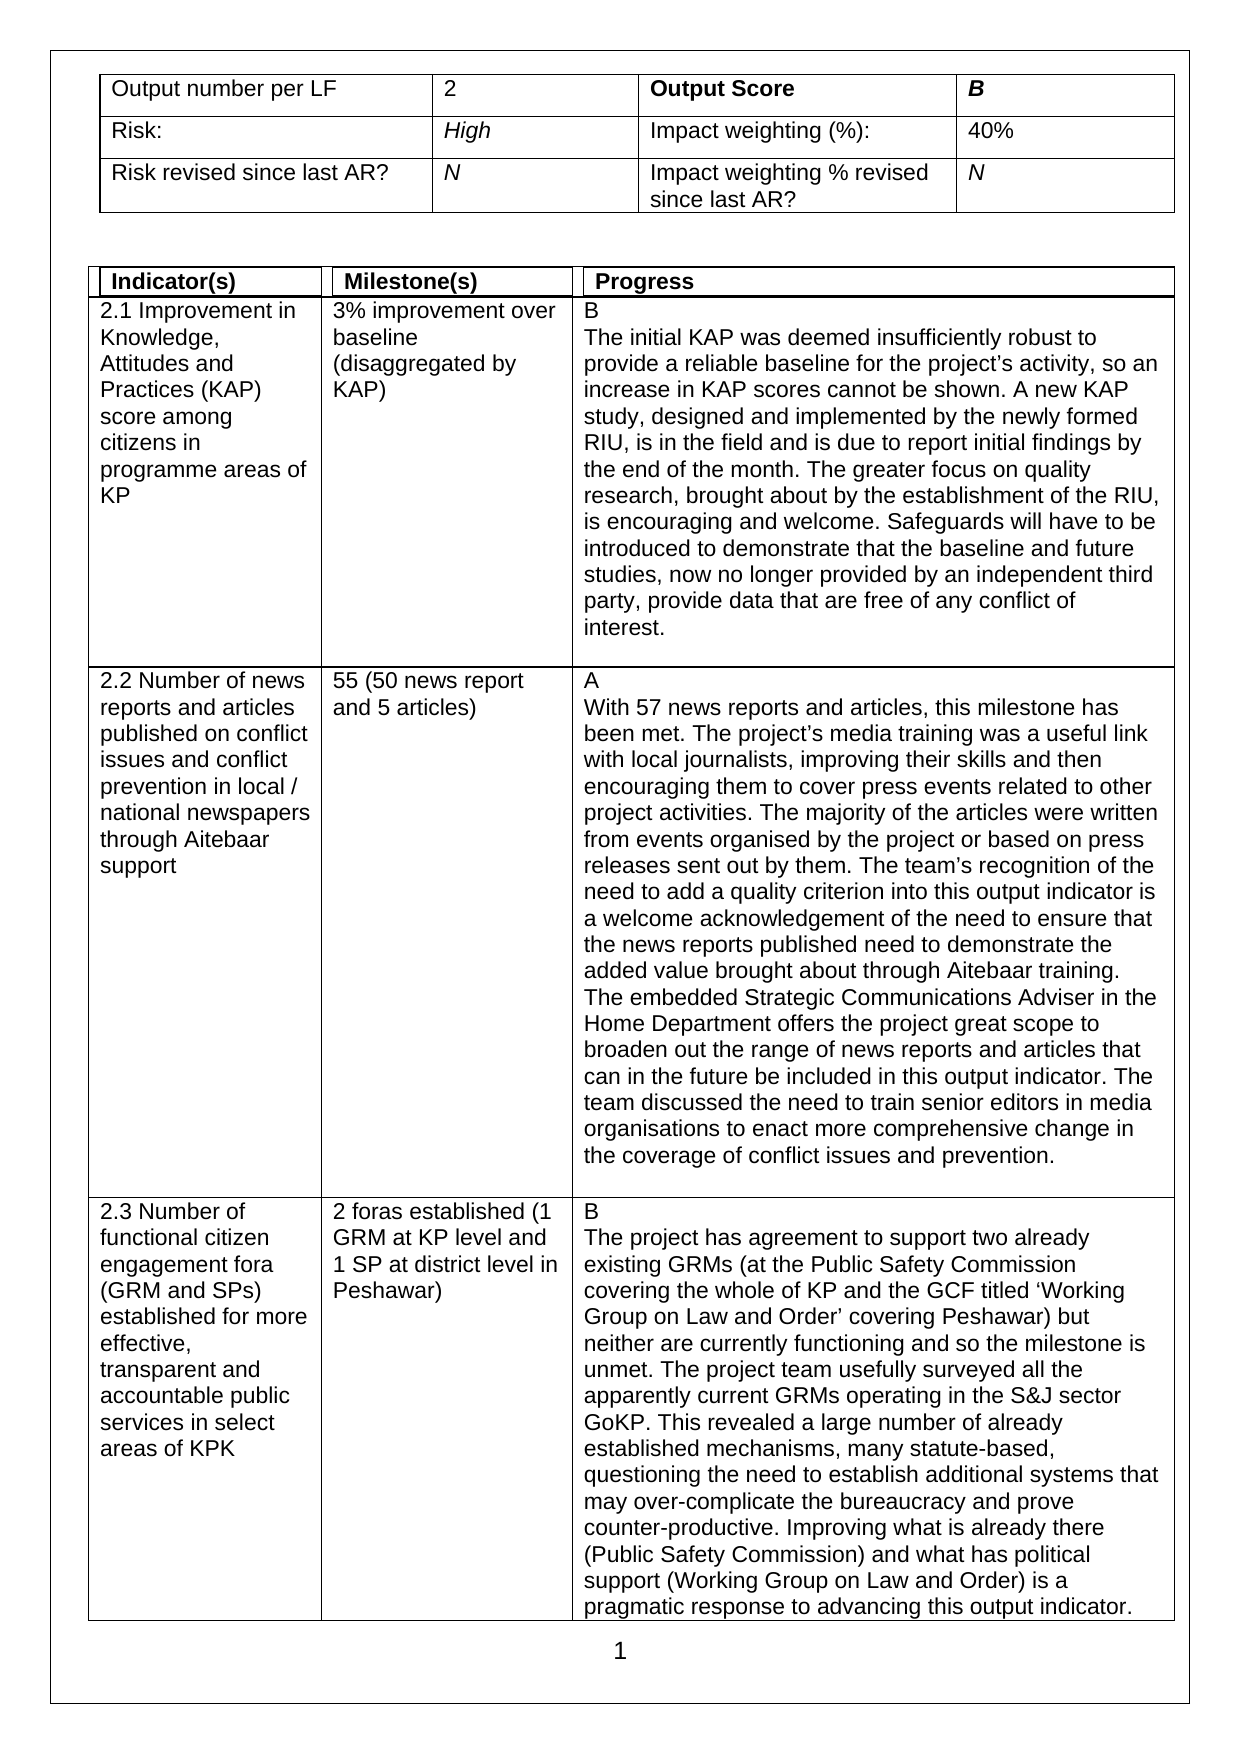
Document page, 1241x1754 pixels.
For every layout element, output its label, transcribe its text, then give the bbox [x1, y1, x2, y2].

table_cell 3% improvement over baseline (disaggregated by KAP) [322, 298, 572, 666]
table_cell N [433, 159, 638, 212]
table_cell B [957, 75, 1174, 116]
table_header [89, 267, 99, 296]
table_header Progress [584, 268, 1174, 295]
table_header Milestone(s) [333, 268, 572, 295]
table_cell 2.1 Improvement in Knowledge, Attitudes and Practices (KAP) score among citizens in programme areas of KP [89, 298, 321, 666]
table_cell A With 57 news reports and articles, this milestone has been met. The project’s media training was a useful link with local journalists, improving their skills and then encouraging them to cover press events related to other project activities. The majority of the articles were written from events organised by the project or based on press releases sent out by them. The team’s recognition of the need to add a quality criterion into this output indicator is a welcome acknowledgement of the need to ensure that the news reports published need to demonstrate the added value brought about through Aitebaar training. The embedded Strategic Communications Adviser in the Home Department offers the project great scope to broaden out the range of news reports and articles that can in the future be included in this output indicator. The team discussed the need to train senior editors in media organisations to enact more comprehensive change in the coverage of conflict issues and prevention. [573, 668, 1174, 1197]
table_header [322, 267, 332, 296]
table_cell B The project has agreement to support two already existing GRMs (at the Public Safety Commission covering the whole of KP and the GCF titled ‘Working Group on Law and Order’ covering Peshawar) but neither are currently functioning and so the milestone is unmet. The project team usefully surveyed all the apparently current GRMs operating in the S&J sector GoKP. This revealed a large number of already established mechanisms, many statute-based, questioning the need to establish additional systems that may over-complicate the bureaucracy and prove counter-productive. Improving what is already there (Public Safety Commission) and what has political support (Working Group on Law and Order) is a pragmatic response to advancing this output indicator. [573, 1198, 1174, 1619]
table_cell B The initial KAP was deemed insufficiently robust to provide a reliable baseline for the project’s activity, so an increase in KAP scores cannot be shown. A new KAP study, designed and implemented by the newly formed RIU, is in the field and is due to report initial findings by the end of the month. The greater focus on quality research, brought about by the establishment of the RIU, is encouraging and welcome. Safeguards will have to be introduced to demonstrate that the baseline and future studies, now no longer provided by an independent third party, provide data that are free of any conflict of interest. [573, 298, 1174, 666]
table_cell N [957, 159, 1174, 212]
table_cell 2 foras established (1 GRM at KP level and 1 SP at district level in Peshawar) [322, 1198, 572, 1619]
table_cell 40% [957, 117, 1174, 158]
table_cell Impact weighting % revised since last AR? [639, 159, 956, 212]
table_cell Risk revised since last AR? [101, 159, 432, 212]
table_cell Output Score [639, 75, 956, 116]
table_cell High [433, 117, 638, 158]
table_cell 55 (50 news report and 5 articles) [322, 668, 572, 1197]
table_cell Impact weighting (%): [639, 117, 956, 158]
table_cell 2.2 Number of news reports and articles published on conflict issues and conflict prevention in local / national newspapers through Aitebaar support [89, 668, 321, 1197]
table_header [573, 267, 583, 296]
table_cell 2 [433, 75, 638, 116]
table_header Indicator(s) [101, 268, 321, 295]
table_cell 2.3 Number of functional citizen engagement fora (GRM and SPs) established for more effective, transparent and accountable public services in select areas of KPK [89, 1198, 321, 1619]
table_cell Output number per LF [101, 75, 432, 116]
table_cell Risk: [101, 117, 432, 158]
